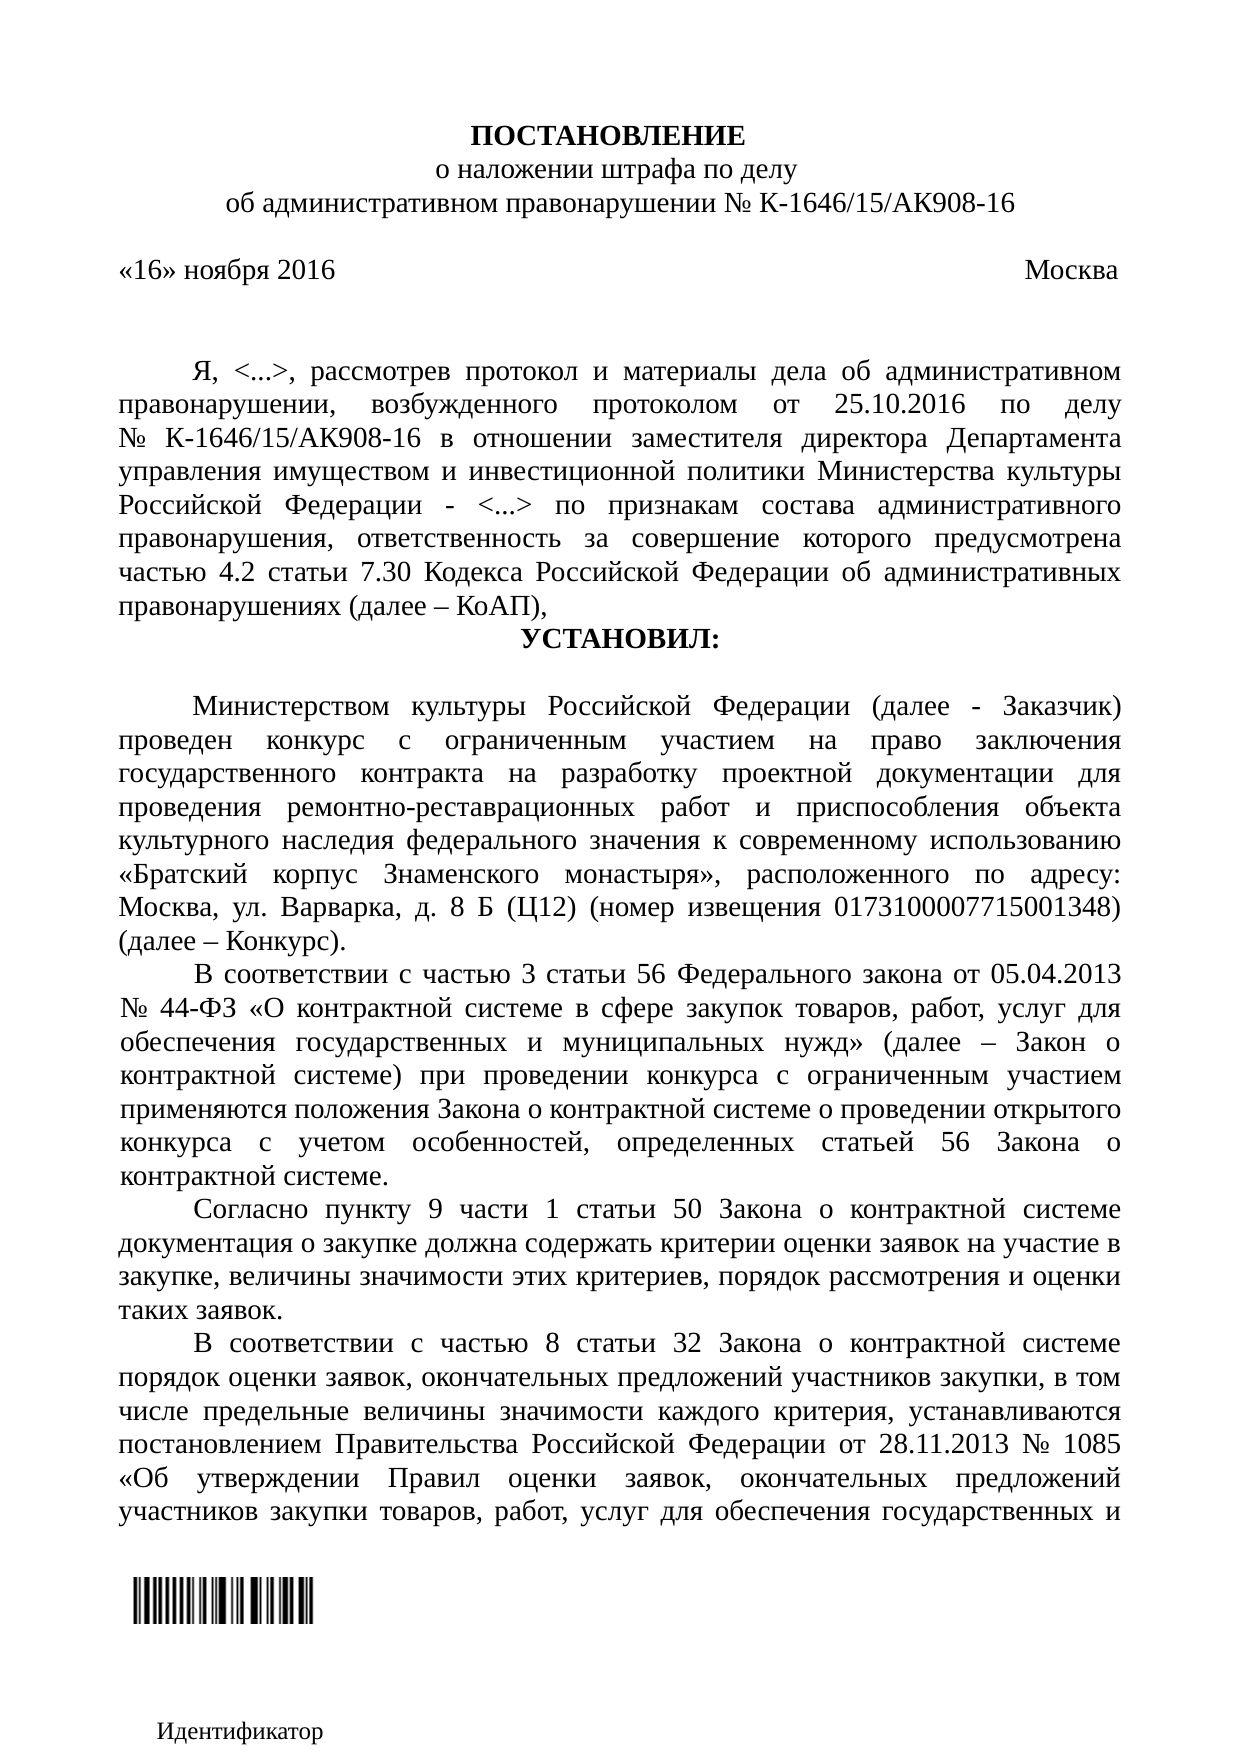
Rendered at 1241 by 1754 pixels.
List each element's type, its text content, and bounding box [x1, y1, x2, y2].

text об административном правонарушении № К-1646/15/АК908-16 [118, 185, 1122, 219]
text В соответствии с частью 3 статьи 56 Федерального закона от 05.04.2013 № 44-ФЗ «О контрактной системе в сфере закупок товаров, работ, услуг для обеспечения государственных и муниципальных нужд» (далее – Закон о контрактной системе) при проведении конкурса с ограниченным участием применяются положения Закона о контрактной системе о проведении открытого конкурса с учетом особенностей, определенных статьей 56 Закона о контрактной системе. [120, 957, 1122, 1191]
text Министерством культуры Российской Федерации (далее - Заказчик) проведен конкурс с ограниченным участием на право заключения государственного контракта на разработку проектной документации для проведения ремонтно-реставрационных работ и приспособления объекта культурного наследия федерального значения к современному использованию «Братский корпус Знаменского монастыря», расположенного по адресу: Москва, ул. Варварка, д. 8 Б (Ц12) (номер извещения 0173100007715001348) (далее – Конкурс). [118, 688, 1122, 957]
text Я, <...>, рассмотрев протокол и материалы дела об административном правонарушении, возбужденного протоколом от 25.10.2016 по делу № К-1646/15/АК908-16 в отношении заместителя директора Департамента управления имуществом и инвестиционной политики Министерства культуры Российской Федерации - <...> по признакам состава административного правонарушения, ответственность за совершение которого предусмотрена частью 4.2 статьи 7.30 Кодекса Российской Федерации об административных правонарушениях (далее – КоАП), [118, 353, 1122, 621]
text ПОСТАНОВЛЕНИЕ [117, 118, 1078, 152]
text Согласно пункту 9 части 1 статьи 50 Закона о контрактной системе документация о закупке должна содержать критерии оценки заявок на участие в закупке, величины значимости этих критериев, порядок рассмотрения и оценки таких заявок. [118, 1191, 1122, 1326]
text о наложении штрафа по делу [118, 152, 1122, 185]
text УСТАНОВИЛ: [118, 621, 1122, 655]
text В соответствии с частью 8 статьи 32 Закона о контрактной системе порядок оценки заявок, окончательных предложений участников закупки, в том числе предельные величины значимости каждого критерия, устанавливаются постановлением Правительства Российской Федерации от 28.11.2013 № 1085 «Об утверждении Правил оценки заявок, окончательных предложений участников закупки товаров, работ, услуг для обеспечения государственных и [118, 1326, 1122, 1527]
text «16» ноября 2016 Москва [118, 252, 1122, 286]
picture [118, 1577, 331, 1624]
